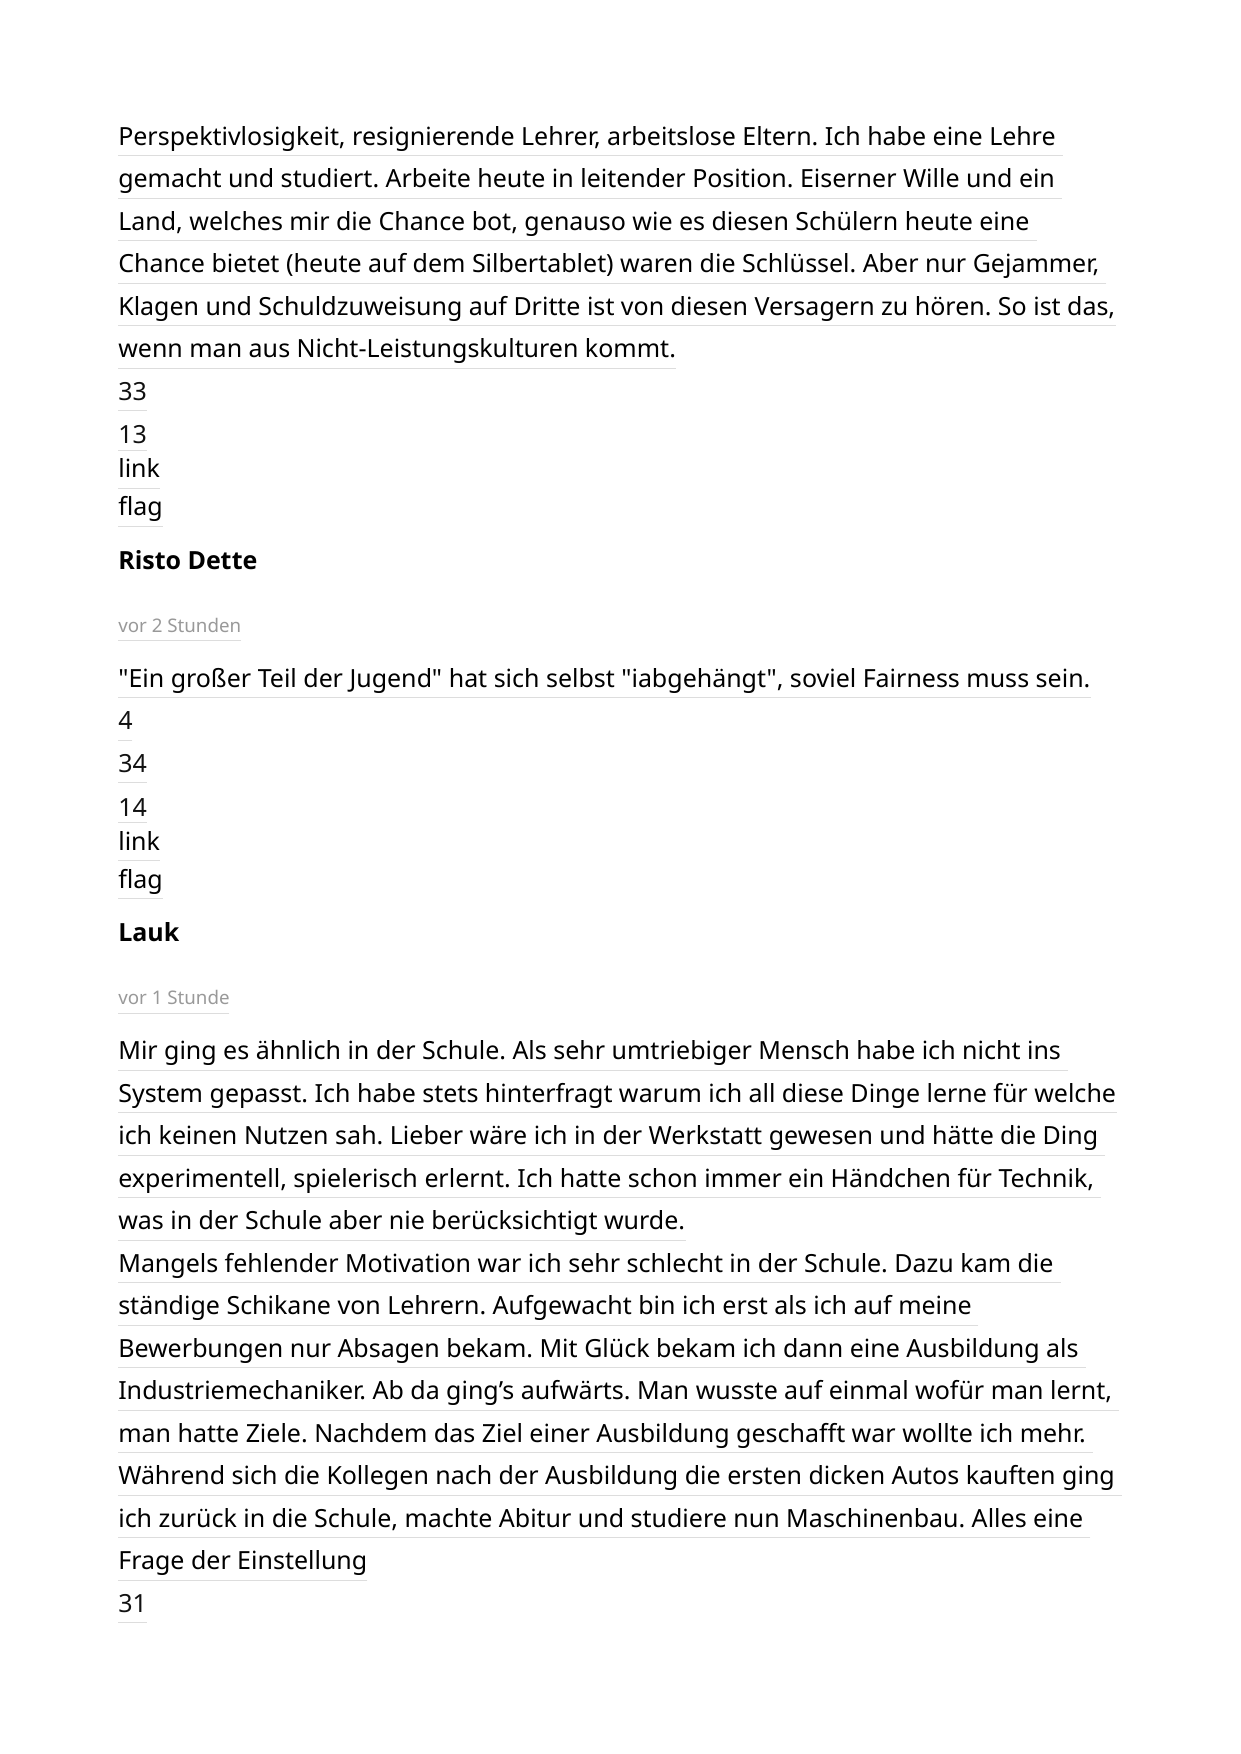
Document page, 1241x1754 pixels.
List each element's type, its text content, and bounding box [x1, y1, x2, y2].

text vor 2 Stunden [118, 612, 1117, 641]
text 14 [118, 788, 1122, 823]
text 33 [118, 373, 1122, 411]
text 4 [118, 703, 1122, 741]
text link [118, 823, 1122, 861]
text vor 1 Stunde [118, 984, 1117, 1014]
text 31 [118, 1585, 1122, 1623]
text 34 [118, 746, 1122, 783]
text flag [118, 489, 1122, 527]
text flag [118, 861, 1122, 899]
text "Ein großer Teil der Jugend" hat sich selbst "iabgehängt", soviel Fairness muss sein. [118, 661, 1122, 698]
text Perspektivlosigkeit, resignierende Lehrer, arbeitslose Eltern. Ich habe eine Lehre gemacht und studiert. Arbeite heute in leitender Position. Eiserner Wille und ein Land, welches mir die Chance bot, genauso wie es diesen Schülern heute eine Chance bietet (heute auf dem Silbertablet) waren die Schlüssel. Aber nur Gejammer, Klagen und Schuldzuweisung auf Dritte ist von diesen Versagern zu hören. So ist das, wenn man aus Nicht-Leistungskulturen kommt. [118, 118, 1122, 369]
text 13 [118, 416, 1122, 451]
text link [118, 451, 1122, 489]
text Lauk [118, 915, 1122, 949]
text ich zurück in die Schule, machte Abitur und studiere nun Maschinenbau. Alles eine Frage der Einstellung [118, 1496, 1122, 1581]
text Mir ging es ähnlich in der Schule. Als sehr umtriebiger Mensch habe ich nicht ins System gepasst. Ich habe stets hinterfragt warum ich all diese Dinge lerne für welche ich keinen Nutzen sah. Lieber wäre ich in der Werkstatt gewesen und hätte die Ding experimentell, spielerisch erlernt. Ich hatte schon immer ein Händchen für Technik, was in der Schule aber nie berücksichtigt wurde. Mangels fehlender Motivation war ich sehr schlecht in der Schule. Dazu kam die ständige Schikane von Lehrern. Aufgewacht bin ich erst als ich auf meine Bewerbungen nur Absagen bekam. Mit Glück bekam ich dann eine Ausbildung als Industriemechaniker. Ab da ging’s aufwärts. Man wusste auf einmal wofür man lernt, man hatte Ziele. Nachdem das Ziel einer Ausbildung geschafft war wollte ich mehr. Während sich die Kollegen nach der Ausbildung die ersten dicken Autos kauften ging [118, 1033, 1122, 1495]
text Risto Dette [118, 543, 1122, 577]
